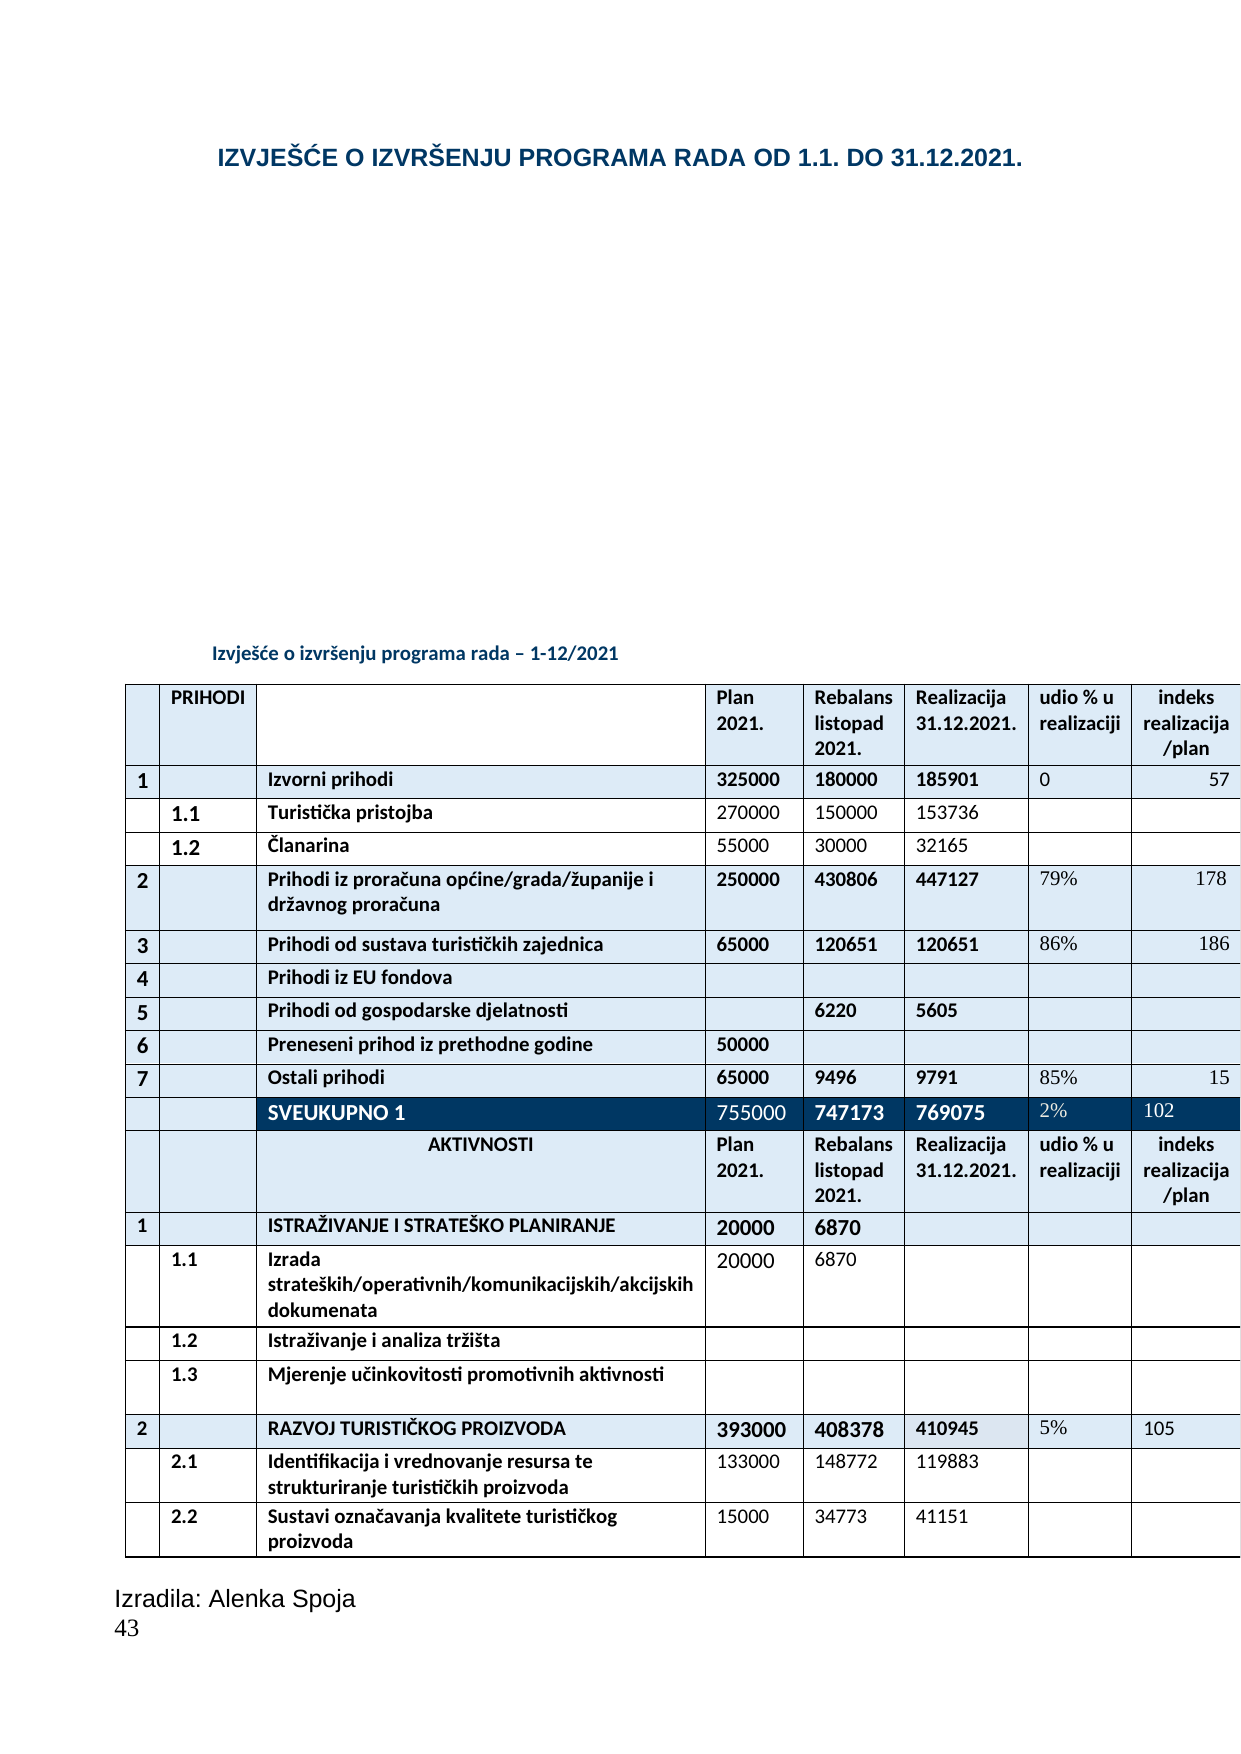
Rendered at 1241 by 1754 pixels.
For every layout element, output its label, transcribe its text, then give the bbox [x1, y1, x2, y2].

table_header [803, 640, 904, 683]
table_cell 755000 [706, 1098, 803, 1130]
table_cell 9791 [905, 1065, 1028, 1097]
table_cell indeks realizacija /plan [1132, 1131, 1240, 1212]
table_cell 153736 [905, 799, 1028, 832]
table_cell Plan 2021. [706, 685, 803, 765]
table_cell [804, 1328, 904, 1360]
table_cell 7 [126, 1065, 159, 1097]
table_cell 186 [1132, 931, 1240, 963]
table_cell [1132, 1031, 1240, 1063]
table_cell [1029, 1449, 1131, 1502]
table_cell [1029, 964, 1131, 997]
table_cell 15000 [706, 1503, 803, 1556]
table_cell 2 [126, 866, 159, 930]
table_cell 105 [1132, 1415, 1240, 1448]
table_cell Rebalans listopad 2021. [804, 685, 904, 765]
table_cell Realizacija 31.12.2021. [905, 685, 1028, 765]
table_cell 1.1 [160, 799, 256, 832]
table_cell 325000 [706, 766, 803, 798]
table_cell [160, 1415, 256, 1448]
table_cell 393000 [706, 1415, 803, 1448]
table_cell Rebalans listopad 2021. [804, 1131, 904, 1212]
table_cell Prihodi od sustava turističkih zajednica [257, 931, 705, 963]
table_cell 410945 [905, 1415, 1028, 1448]
table_cell Prihodi iz proračuna općine/grada/županije i državnog proračuna [257, 866, 705, 930]
table_cell [804, 964, 904, 997]
table_cell 20000 [706, 1246, 803, 1326]
table_cell 41151 [905, 1503, 1028, 1556]
table_cell [160, 1098, 256, 1130]
table_cell 185901 [905, 766, 1028, 798]
table_cell SVEUKUPNO 1 [257, 1098, 705, 1130]
table_cell [1132, 1328, 1240, 1360]
table_cell [905, 964, 1028, 997]
table_cell 2% [1029, 1098, 1131, 1130]
table_cell [160, 1031, 256, 1063]
table_cell [1132, 799, 1240, 832]
table_cell [1029, 1328, 1131, 1360]
table_cell 5 [126, 998, 159, 1030]
table_cell udio % u realizaciji [1029, 1131, 1131, 1212]
table_cell [126, 1449, 159, 1502]
table_cell [126, 1098, 159, 1130]
table_cell 3 [126, 931, 159, 963]
table_cell 178 [1132, 866, 1240, 930]
table_cell 30000 [804, 833, 904, 865]
table_cell [160, 931, 256, 963]
table_cell [706, 1361, 803, 1414]
table_cell 0 [1029, 766, 1131, 798]
table_cell 6870 [804, 1213, 904, 1245]
table_cell 1 [126, 766, 159, 798]
table_cell 9496 [804, 1065, 904, 1097]
table_cell 2.1 [160, 1449, 256, 1502]
table_cell 5605 [905, 998, 1028, 1030]
table_cell [1029, 833, 1131, 865]
table_cell 120651 [804, 931, 904, 963]
table_cell 65000 [706, 1065, 803, 1097]
table_cell [905, 1031, 1028, 1063]
table_cell 1.3 [160, 1361, 256, 1414]
table_cell 133000 [706, 1449, 803, 1502]
table_cell Turistička pristojba [257, 799, 705, 832]
table_cell [706, 998, 803, 1030]
table_cell [160, 1213, 256, 1245]
table_cell udio % u realizaciji [1029, 685, 1131, 765]
table_cell Izvorni prihodi [257, 766, 705, 798]
table_cell ISTRAŽIVANJE I STRATEŠKO PLANIRANJE [257, 1213, 705, 1245]
table_cell 57 [1132, 766, 1240, 798]
table_cell 119883 [905, 1449, 1028, 1502]
table_cell [160, 998, 256, 1030]
table_cell 85% [1029, 1065, 1131, 1097]
table_cell 120651 [905, 931, 1028, 963]
table_header [1132, 640, 1240, 683]
table_cell 6 [126, 1031, 159, 1063]
table_cell [1029, 1246, 1131, 1326]
table_cell 447127 [905, 866, 1028, 930]
table_cell [1029, 1361, 1131, 1414]
table_cell 250000 [706, 866, 803, 930]
table_cell 408378 [804, 1415, 904, 1448]
table_cell [126, 685, 159, 765]
table_cell AKTIVNOSTI [257, 1131, 705, 1212]
table_cell [126, 1328, 159, 1360]
table_cell 769075 [905, 1098, 1028, 1130]
table_cell 86% [1029, 931, 1131, 963]
table_cell [1029, 799, 1131, 832]
table_cell 20000 [706, 1213, 803, 1245]
table_cell 1.2 [160, 833, 256, 865]
table_cell [1132, 1449, 1240, 1502]
table_header [1028, 640, 1132, 683]
table_cell 430806 [804, 866, 904, 930]
table_cell 1.2 [160, 1328, 256, 1360]
table_cell Plan 2021. [706, 1131, 803, 1212]
table_cell 270000 [706, 799, 803, 832]
table_cell Identifikacija i vrednovanje resursa te strukturiranje turističkih proizvoda [257, 1449, 705, 1502]
table_cell 5% [1029, 1415, 1131, 1448]
table_cell [1132, 833, 1240, 865]
table_header [904, 640, 1028, 683]
table_cell 150000 [804, 799, 904, 832]
table_cell Ostali prihodi [257, 1065, 705, 1097]
table_cell 102 [1132, 1098, 1240, 1130]
table_cell [905, 1361, 1028, 1414]
table_header [705, 640, 803, 683]
table_cell 1.1 [160, 1246, 256, 1326]
table_cell 148772 [804, 1449, 904, 1502]
table_cell [804, 1031, 904, 1063]
table_cell 55000 [706, 833, 803, 865]
table_cell [706, 1328, 803, 1360]
table_cell 15 [1132, 1065, 1240, 1097]
table_cell Članarina [257, 833, 705, 865]
table_cell [160, 766, 256, 798]
table_cell indeks realizacija /plan [1132, 685, 1240, 765]
table_cell Izrada strateških/operativnih/komunikacijskih/akcijskih dokumenata [257, 1246, 705, 1326]
table_cell [1132, 998, 1240, 1030]
table_cell 50000 [706, 1031, 803, 1063]
table_cell [1029, 998, 1131, 1030]
table_cell [126, 1361, 159, 1414]
table_cell [1029, 1503, 1131, 1556]
table_cell 6870 [804, 1246, 904, 1326]
table_cell [160, 866, 256, 930]
table_cell [126, 799, 159, 832]
table_cell [1132, 1503, 1240, 1556]
table_cell [1029, 1213, 1131, 1245]
table_cell [1132, 1213, 1240, 1245]
table_cell PRIHODI [160, 685, 256, 765]
table_cell [126, 1246, 159, 1326]
table_cell [126, 1131, 159, 1212]
table_cell [160, 1065, 256, 1097]
table_cell [126, 833, 159, 865]
table_cell 34773 [804, 1503, 904, 1556]
table_cell 32165 [905, 833, 1028, 865]
table_cell [160, 1131, 256, 1212]
table_cell Mjerenje učinkovitosti promotivnih aktivnosti [257, 1361, 705, 1414]
table_cell 1 [126, 1213, 159, 1245]
table_cell RAZVOJ TURISTIČKOG PROIZVODA [257, 1415, 705, 1448]
table_header Izvješće o izvršenju programa rada – 1-12/2021 [125, 640, 705, 683]
table_cell [905, 1328, 1028, 1360]
table_cell Prihodi od gospodarske djelatnosti [257, 998, 705, 1030]
table_cell Realizacija 31.12.2021. [905, 1131, 1028, 1212]
table_cell 79% [1029, 866, 1131, 930]
table_cell 65000 [706, 931, 803, 963]
table_cell [905, 1213, 1028, 1245]
table_cell [1132, 1361, 1240, 1414]
table_cell Preneseni prihod iz prethodne godine [257, 1031, 705, 1063]
table_cell [160, 964, 256, 997]
table_cell [1132, 964, 1240, 997]
table_cell [706, 964, 803, 997]
table_cell Prihodi iz EU fondova [257, 964, 705, 997]
table_cell Sustavi označavanja kvalitete turističkog proizvoda [257, 1503, 705, 1556]
table_cell [1132, 1246, 1240, 1326]
table_cell [257, 685, 705, 765]
table_cell 4 [126, 964, 159, 997]
table_cell [1029, 1031, 1131, 1063]
table_cell 747173 [804, 1098, 904, 1130]
table_cell [804, 1361, 904, 1414]
table_cell Istraživanje i analiza tržišta [257, 1328, 705, 1360]
table_cell 2.2 [160, 1503, 256, 1556]
table_cell [126, 1503, 159, 1556]
table_cell [905, 1246, 1028, 1326]
table_cell 6220 [804, 998, 904, 1030]
table_cell 180000 [804, 766, 904, 798]
table_cell 2 [126, 1415, 159, 1448]
